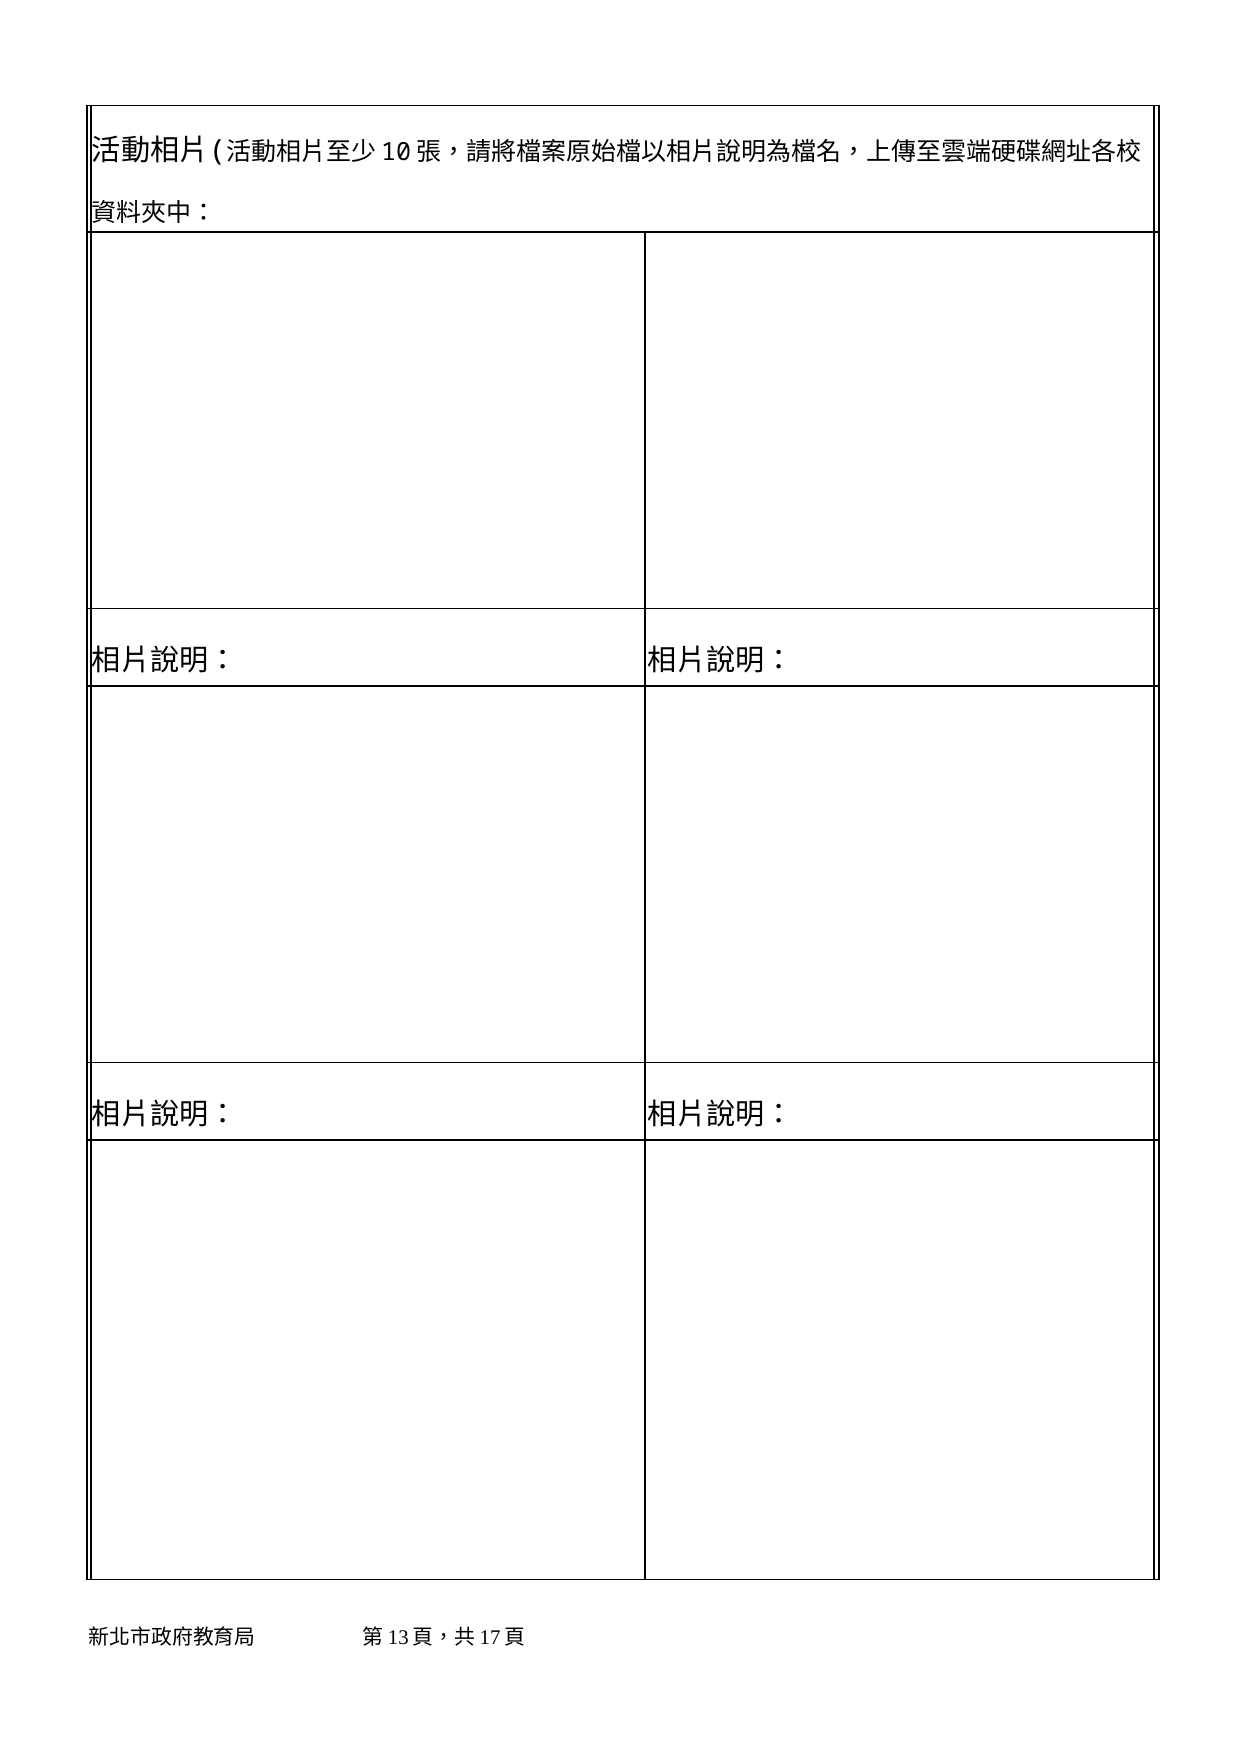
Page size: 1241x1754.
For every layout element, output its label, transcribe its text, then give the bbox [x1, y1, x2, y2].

table_cell [92, 687, 644, 1062]
table_cell 相片說明： [92, 609, 644, 685]
table_cell [92, 1141, 644, 1578]
table_cell [646, 1141, 1153, 1578]
table_cell [92, 233, 644, 608]
table_cell 相片說明： [646, 609, 1153, 685]
table_cell 相片說明： [92, 1063, 644, 1139]
table_cell [646, 233, 1153, 608]
table_cell 活動相片(活動相片至少10張，請將檔案原始檔以相片說明為檔名，上傳至雲端硬碟網址各校資料夾中： [92, 106, 1153, 231]
table_cell 相片說明： [646, 1063, 1153, 1139]
table_cell [646, 687, 1153, 1062]
